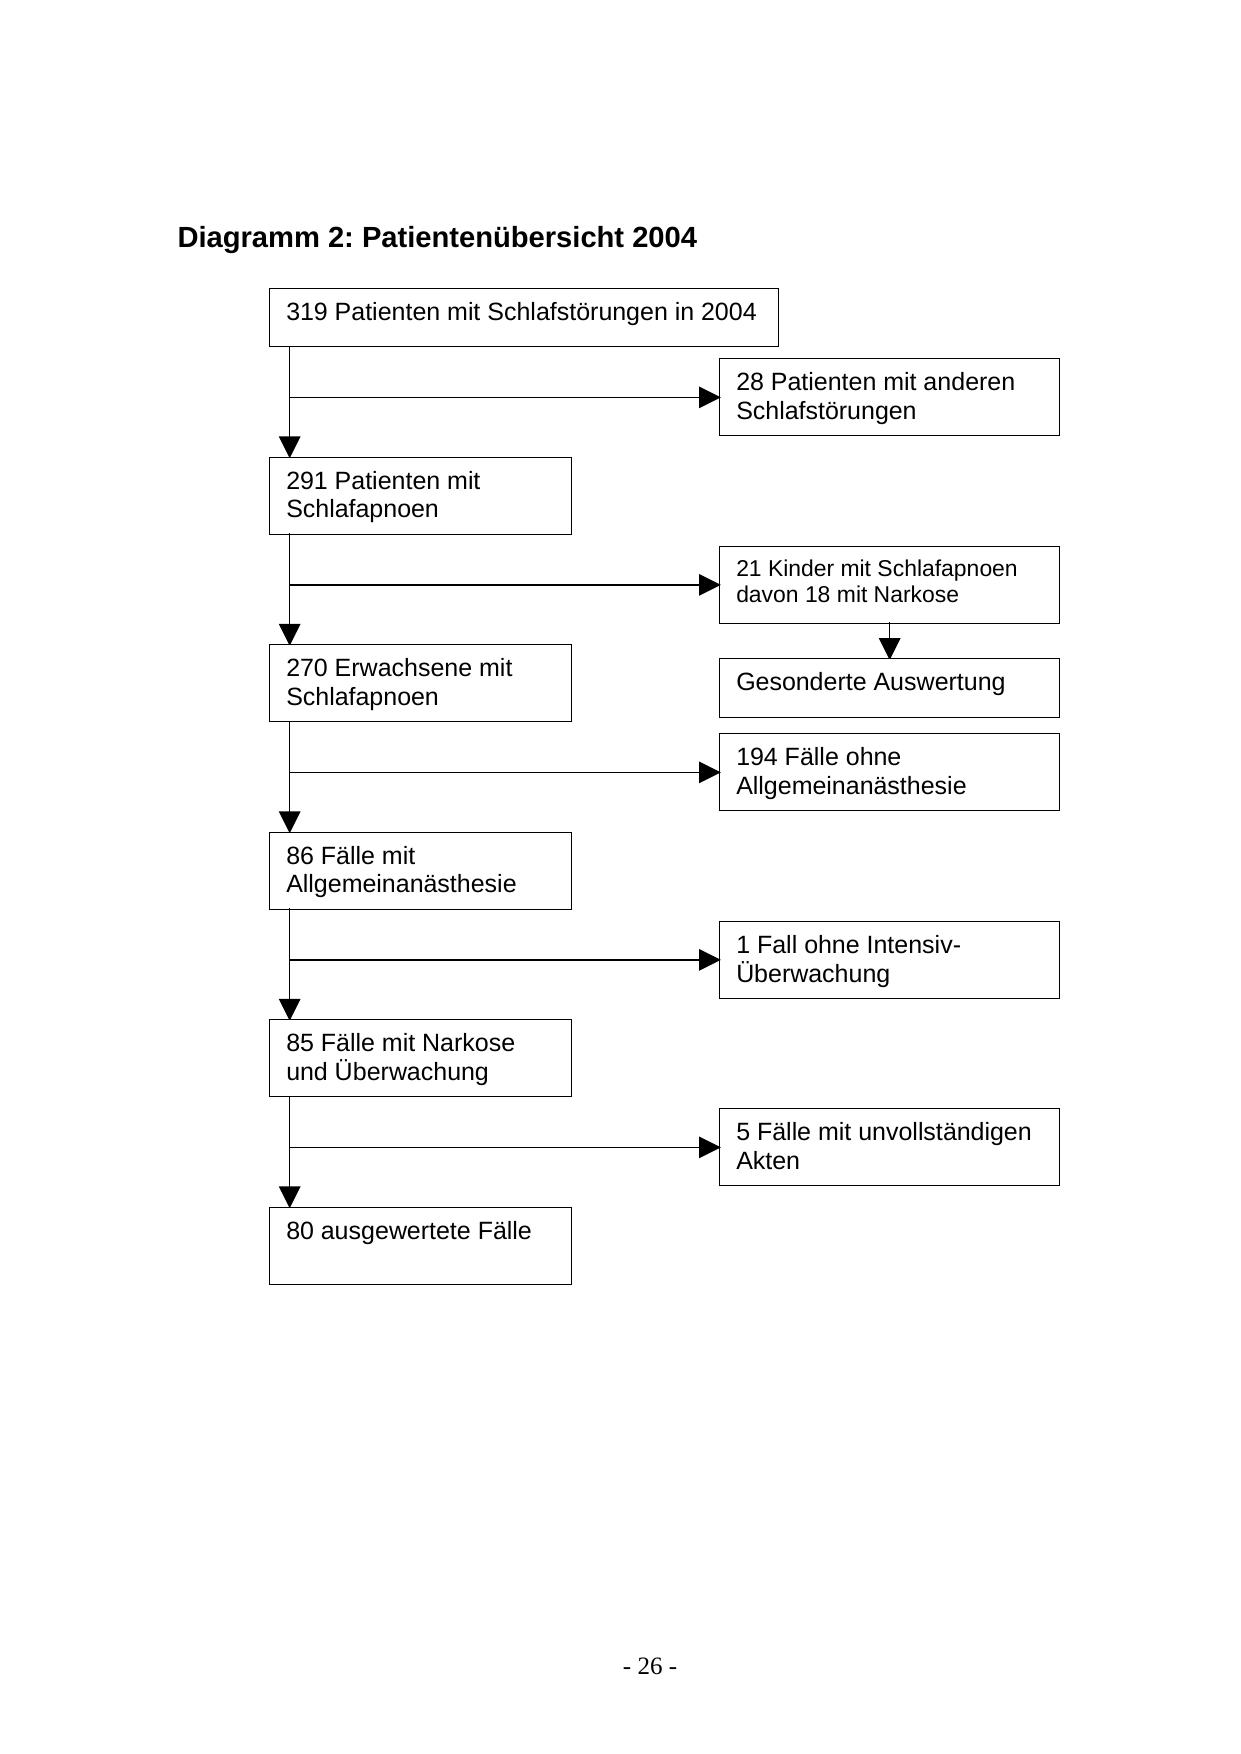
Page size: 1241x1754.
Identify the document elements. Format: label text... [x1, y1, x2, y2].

text 291 Patienten mit Schlafapnoen [286, 466, 556, 523]
text 86 Fälle mit Allgemeinanästhesie [286, 841, 556, 898]
subtitle Diagramm 2: Patientenübersicht 2004 [177, 220, 1063, 254]
text 5 Fälle mit unvollständigen Akten [736, 1117, 1043, 1175]
text 21 Kinder mit Schlafapnoen davon 18 mit Narkose [736, 555, 1043, 608]
text 28 Patienten mit anderen [736, 367, 1043, 396]
text Gesonderte Auswertung [736, 667, 1043, 696]
text 1 Fall ohne Intensiv-Überwachung [736, 930, 1043, 987]
text 85 Fälle mit Narkose und Überwachung [286, 1028, 556, 1086]
text 194 Fälle ohne Allgemeinanästhesie [736, 742, 1043, 800]
text Schlafstörungen [736, 396, 1043, 425]
text 270 Erwachsene mit Schlafapnoen [286, 653, 556, 711]
text 319 Patienten mit Schlafstörungen in 2004 [286, 297, 762, 326]
text 80 ausgewertete Fälle [286, 1216, 556, 1244]
